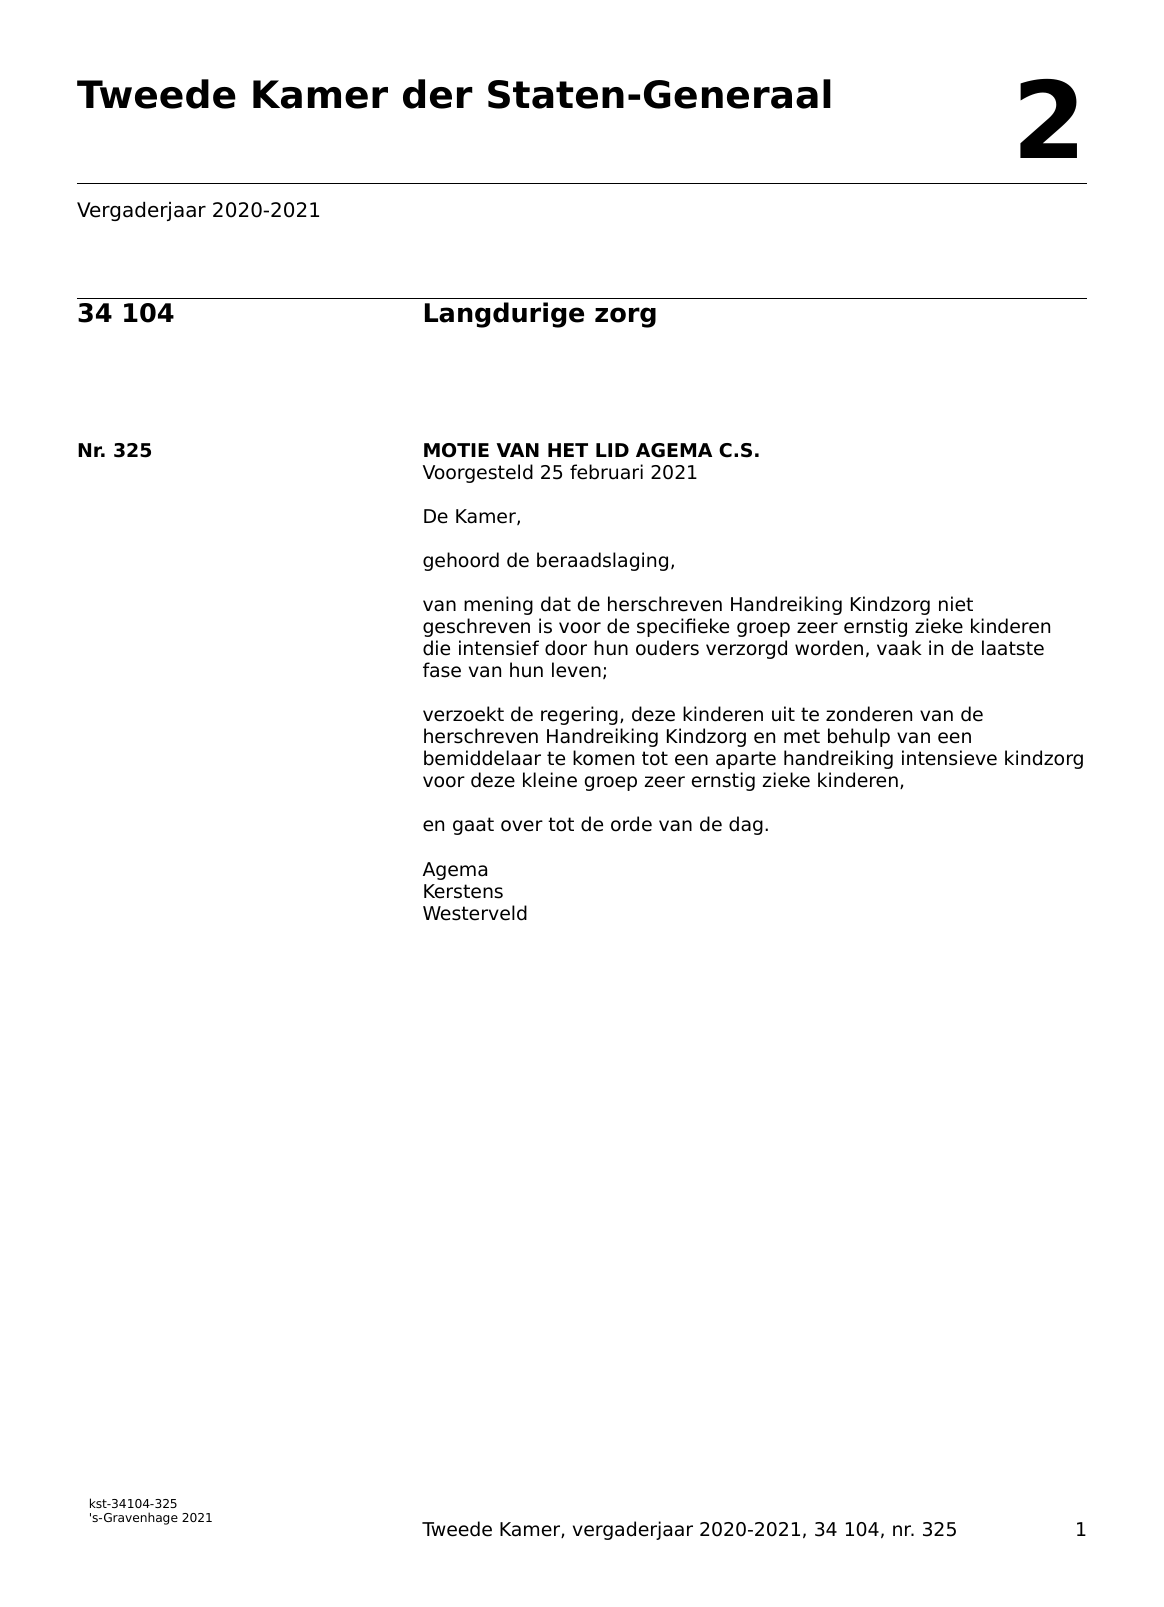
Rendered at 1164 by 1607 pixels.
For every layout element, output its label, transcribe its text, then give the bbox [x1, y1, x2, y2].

text en gaat over tot de orde van de dag. [422, 814, 1087, 836]
text gehoord de beraadslaging, [422, 550, 1087, 572]
text 's-Gravenhage 2021 [88, 1511, 323, 1525]
table_header 2 [886, 59, 1087, 183]
table_cell Vergaderjaar 2020-2021 [77, 184, 1087, 298]
text Agema [422, 858, 1087, 881]
subtitle Nr. 325 MOTIE VAN HET LID AGEMA C.S. [77, 440, 1087, 462]
text Kerstens [422, 881, 1087, 902]
subtitle 34 104 Langdurige zorg [77, 299, 1087, 329]
table_header Tweede Kamer der Staten-Generaal [77, 59, 886, 183]
text Voorgesteld 25 februari 2021 [422, 462, 1087, 484]
text kst-34104-325 [88, 1497, 323, 1511]
text De Kamer, [422, 506, 1087, 528]
text verzoekt de regering, deze kinderen uit te zonderen van de herschreven Handreiking Kindzorg en met behulp van een bemiddelaar te komen tot een aparte handreiking intensieve kindzorg voor deze kleine groep zeer ernstig zieke kinderen, [422, 704, 1087, 792]
text Westerveld [422, 902, 1087, 924]
text van mening dat de herschreven Handreiking Kindzorg niet geschreven is voor de specifieke groep zeer ernstig zieke kinderen die intensief door hun ouders verzorgd worden, vaak in de laatste fase van hun leven; [422, 594, 1087, 682]
